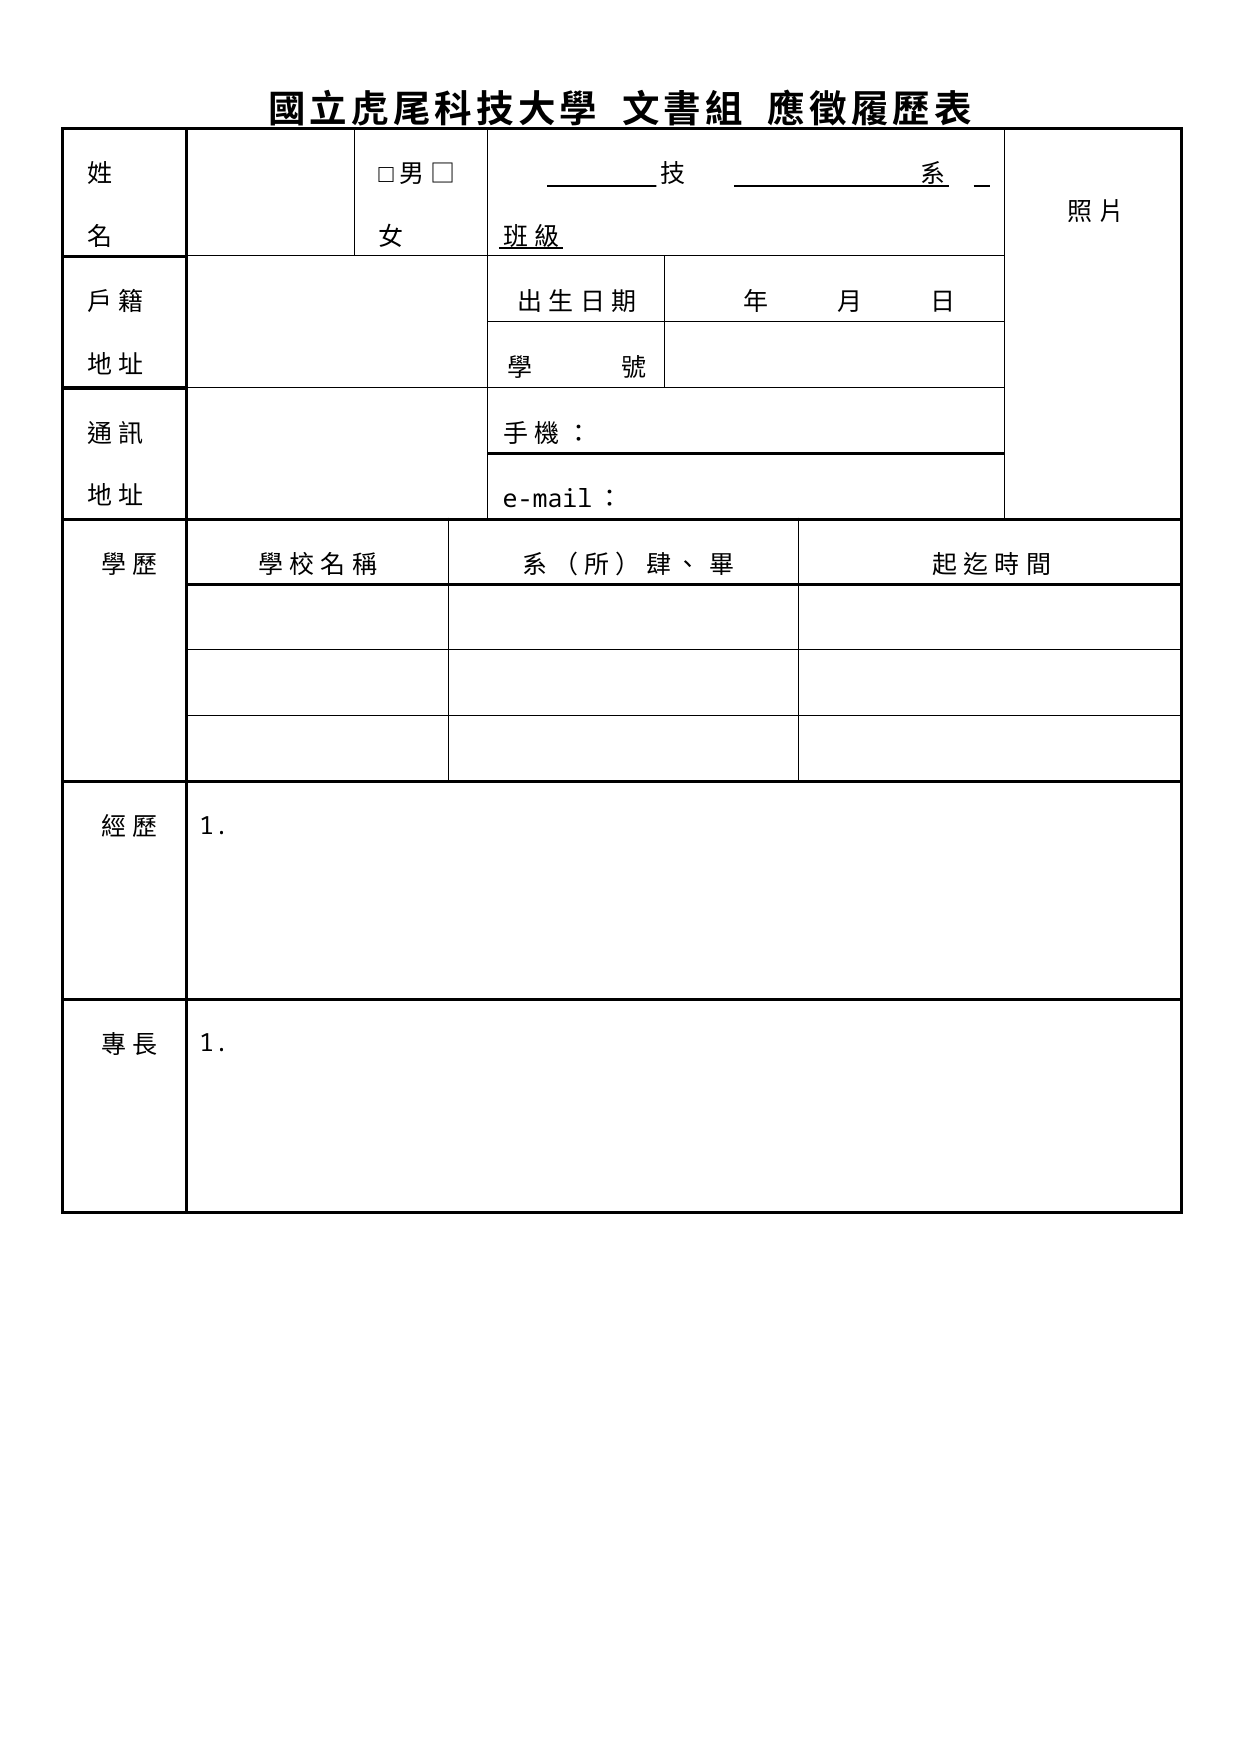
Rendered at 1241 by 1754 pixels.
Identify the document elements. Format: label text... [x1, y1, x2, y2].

table_header □男□女 [355, 130, 487, 255]
table_cell [188, 256, 487, 386]
table_cell 通訊地址 [64, 390, 185, 518]
table_cell 年 月 日 [665, 256, 1004, 321]
table_cell [188, 388, 487, 518]
table_cell 經歷 [64, 783, 185, 997]
table_cell 學校名稱 [188, 521, 448, 583]
table_cell 出生日期 [488, 256, 664, 321]
table_cell 專長 [64, 1001, 185, 1211]
table_cell 手機： [488, 388, 1004, 452]
table_cell 學 號 [488, 322, 664, 386]
table_cell 戶籍地址 [64, 258, 185, 386]
table_cell 1. [188, 1001, 1180, 1211]
table_cell [449, 650, 798, 714]
table_cell [449, 586, 798, 649]
text 國立虎尾科技大學 文書組 應徵履歷表 [63, 64, 1177, 127]
table_cell 1. [188, 783, 1180, 997]
table_cell 學歷 [64, 521, 185, 780]
table_cell e-mail： [488, 455, 1004, 518]
table_cell [665, 322, 1004, 386]
table_header 技 系 班級 [488, 130, 1004, 255]
table_cell [799, 586, 1180, 649]
table_cell [188, 650, 448, 714]
table_cell [449, 716, 798, 780]
table_cell [188, 716, 448, 780]
table_cell [188, 586, 448, 649]
table_header [188, 130, 354, 255]
table_cell 起迄時間 [799, 521, 1180, 583]
table_header 照片 [1005, 130, 1180, 518]
table_header 姓 名 [64, 130, 185, 255]
table_cell [799, 716, 1180, 780]
table_cell [799, 650, 1180, 714]
table_cell 系（所）肆、畢 [449, 521, 798, 583]
